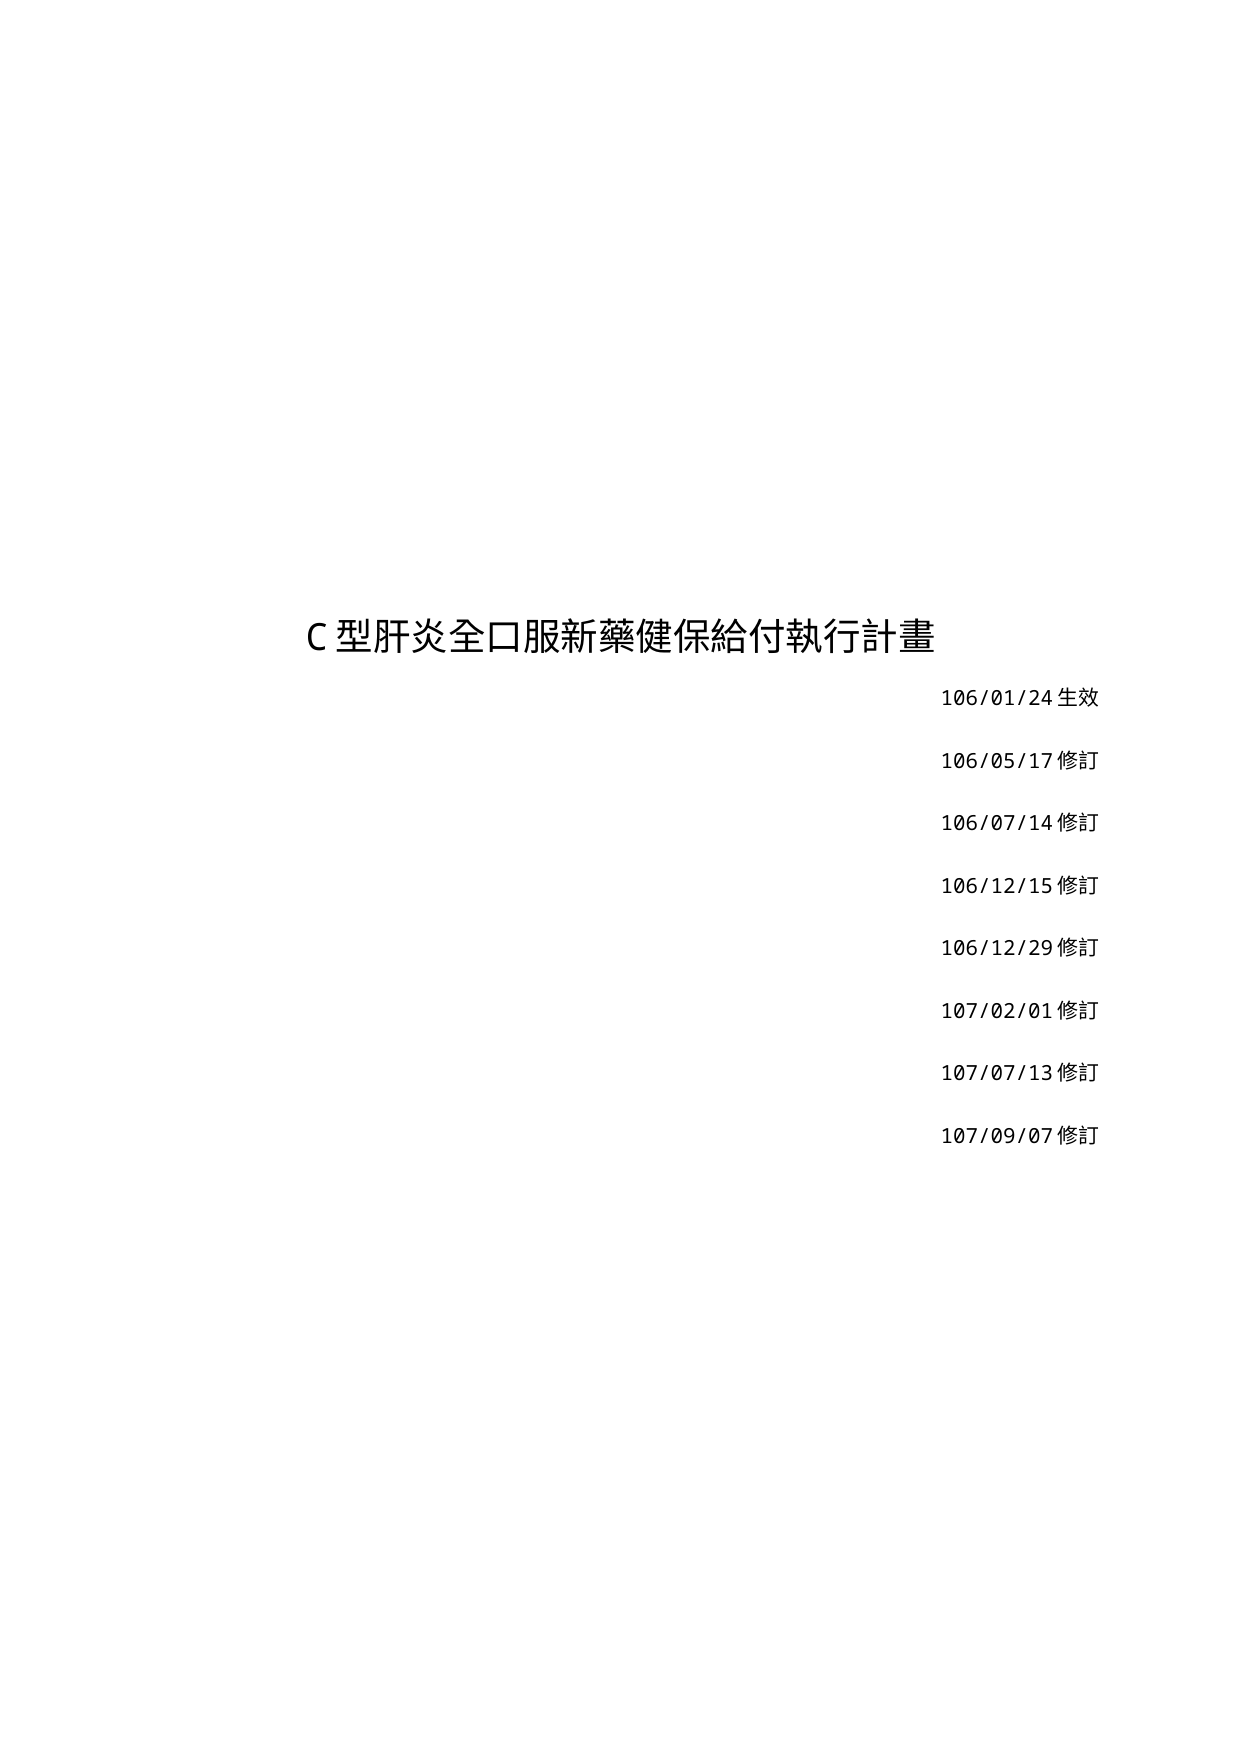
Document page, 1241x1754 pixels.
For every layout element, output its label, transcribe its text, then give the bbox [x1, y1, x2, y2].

text C型肝炎全口服新藥健保給付執行計畫 [142, 593, 1099, 655]
text 106/05/17修訂 [142, 718, 1099, 780]
text 107/02/01修訂 [142, 968, 1099, 1030]
text 107/07/13修訂 [142, 1030, 1099, 1093]
text 107/09/07修訂 [142, 1093, 1099, 1155]
text 106/12/29修訂 [142, 905, 1099, 968]
text 106/07/14修訂 [142, 780, 1099, 843]
text 106/01/24生效 [304, 655, 1099, 718]
text 106/12/15修訂 [142, 843, 1099, 905]
